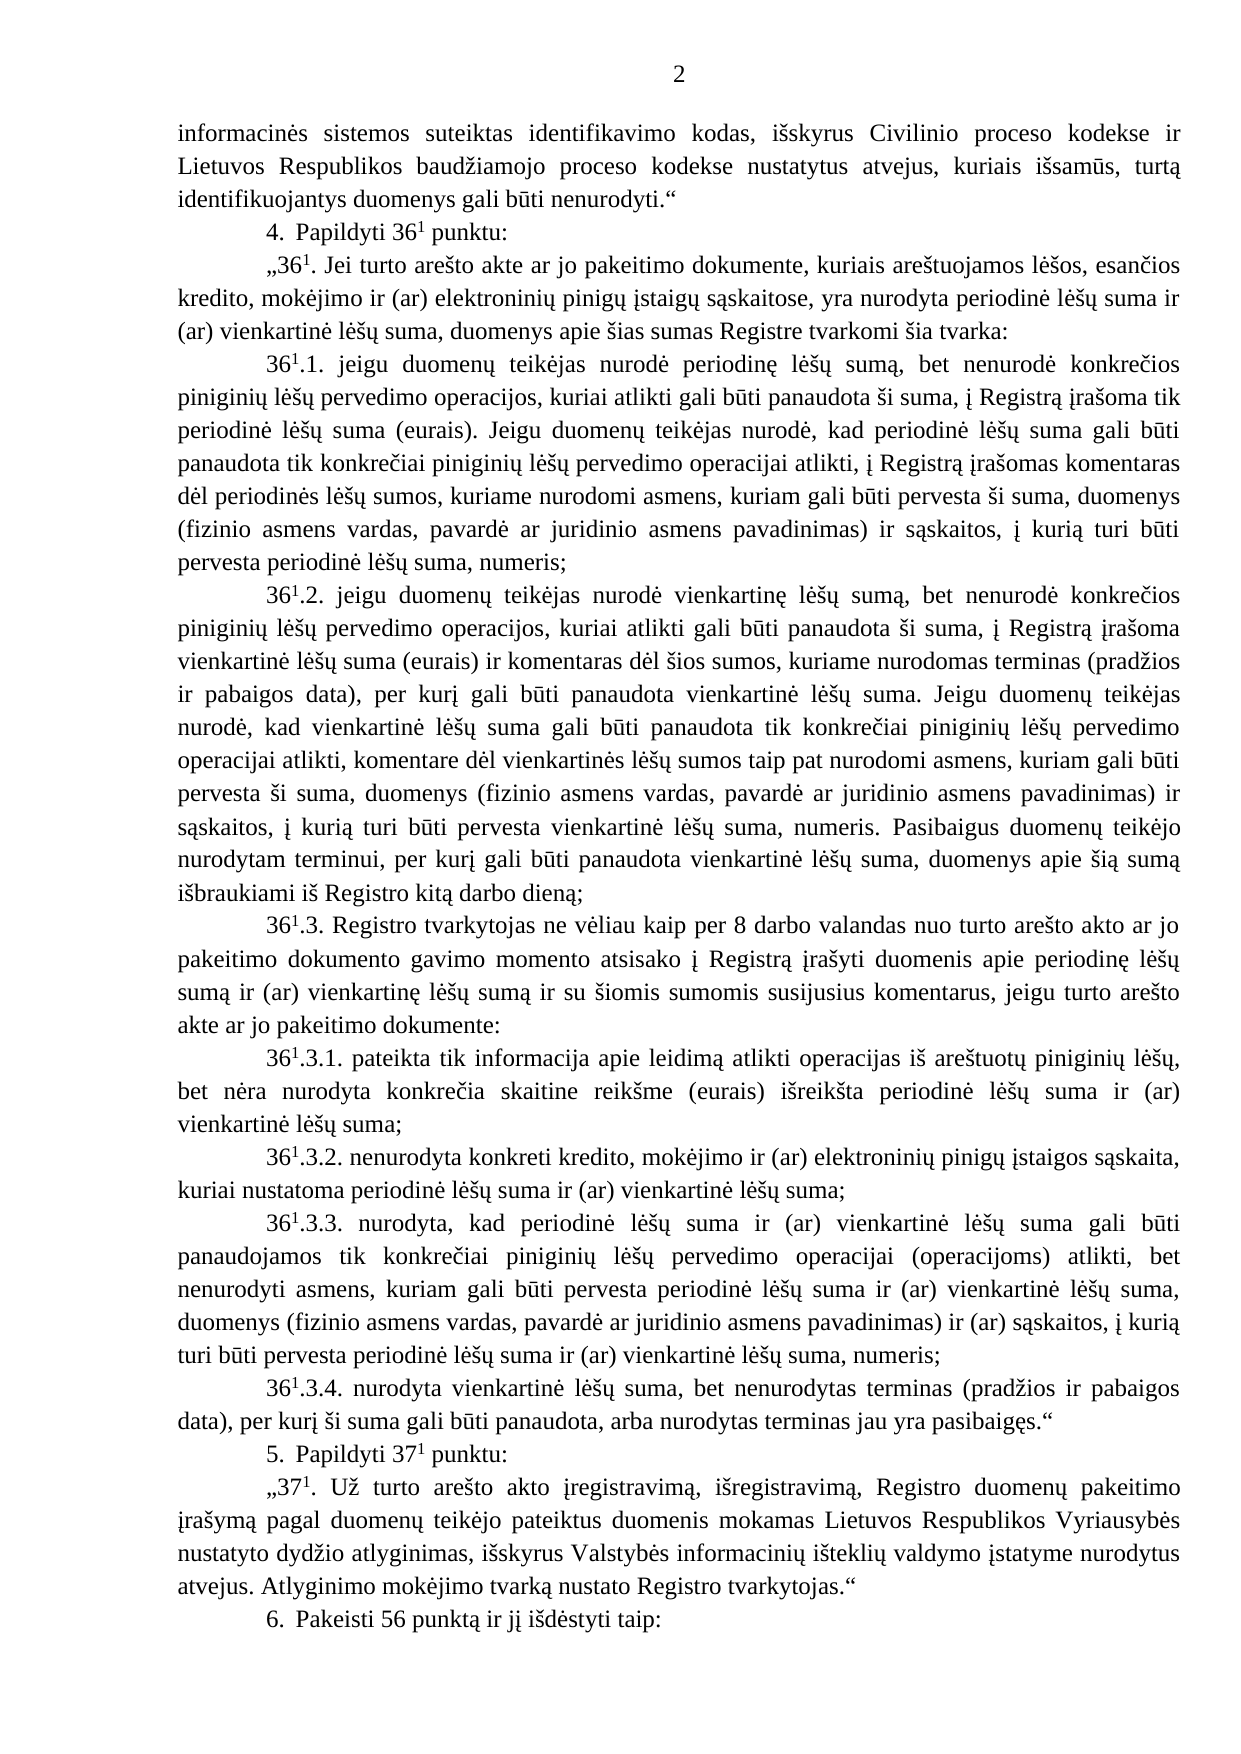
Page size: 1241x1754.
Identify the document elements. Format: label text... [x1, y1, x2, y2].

text 5. Papildyti 371 punktu: [177, 1439, 1181, 1468]
text 361.3.1. pateikta tik informacija apie leidimą atlikti operacijas iš areštuotų piniginių lėšų, bet nėra nurodyta konkrečia skaitine reikšme (eurais) išreikšta periodinė lėšų suma ir (ar) vienkartinė lėšų suma; [177, 1043, 1181, 1137]
text 361.1. jeigu duomenų teikėjas nurodė periodinę lėšų sumą, bet nenurodė konkrečios piniginių lėšų pervedimo operacijos, kuriai atlikti gali būti panaudota ši suma, į Registrą įrašoma tik periodinė lėšų suma (eurais). Jeigu duomenų teikėjas nurodė, kad periodinė lėšų suma gali būti panaudota tik konkrečiai piniginių lėšų pervedimo operacijai atlikti, į Registrą įrašomas komentaras dėl periodinės lėšų sumos, kuriame nurodomi asmens, kuriam gali būti pervesta ši suma, duomenys (fizinio asmens vardas, pavardė ar juridinio asmens pavadinimas) ir sąskaitos, į kurią turi būti pervesta periodinė lėšų suma, numeris; [177, 349, 1181, 576]
text 361.3.2. nenurodyta konkreti kredito, mokėjimo ir (ar) elektroninių pinigų įstaigos sąskaita, kuriai nustatoma periodinė lėšų suma ir (ar) vienkartinė lėšų suma; [177, 1142, 1181, 1203]
text 361.3.4. nurodyta vienkartinė lėšų suma, bet nenurodytas terminas (pradžios ir pabaigos data), per kurį ši suma gali būti panaudota, arba nurodytas terminas jau yra pasibaigęs.“ [177, 1373, 1181, 1435]
text 6. Pakeisti 56 punktą ir jį išdėstyti taip: [177, 1604, 1181, 1633]
text informacinės sistemos suteiktas identifikavimo kodas, išskyrus Civilinio proceso kodekse ir Lietuvos Respublikos baudžiamojo proceso kodekse nustatytus atvejus, kuriais išsamūs, turtą identifikuojantys duomenys gali būti nenurodyti.“ [177, 118, 1181, 213]
text 361.3.3. nurodyta, kad periodinė lėšų suma ir (ar) vienkartinė lėšų suma gali būti panaudojamos tik konkrečiai piniginių lėšų pervedimo operacijai (operacijoms) atlikti, bet nenurodyti asmens, kuriam gali būti pervesta periodinė lėšų suma ir (ar) vienkartinė lėšų suma, duomenys (fizinio asmens vardas, pavardė ar juridinio asmens pavadinimas) ir (ar) sąskaitos, į kurią turi būti pervesta periodinė lėšų suma ir (ar) vienkartinė lėšų suma, numeris; [177, 1208, 1181, 1369]
text 361.3. Registro tvarkytojas ne vėliau kaip per 8 darbo valandas nuo turto arešto akto ar jo pakeitimo dokumento gavimo momento atsisako į Registrą įrašyti duomenis apie periodinę lėšų sumą ir (ar) vienkartinę lėšų sumą ir su šiomis sumomis susijusius komentarus, jeigu turto arešto akte ar jo pakeitimo dokumente: [177, 911, 1181, 1038]
text „361. Jei turto arešto akte ar jo pakeitimo dokumente, kuriais areštuojamos lėšos, esančios kredito, mokėjimo ir (ar) elektroninių pinigų įstaigų sąskaitose, yra nurodyta periodinė lėšų suma ir (ar) vienkartinė lėšų suma, duomenys apie šias sumas Registre tvarkomi šia tvarka: [177, 250, 1181, 345]
text 4. Papildyti 361 punktu: [177, 217, 1181, 246]
text „371. Už turto arešto akto įregistravimą, išregistravimą, Registro duomenų pakeitimo įrašymą pagal duomenų teikėjo pateiktus duomenis mokamas Lietuvos Respublikos Vyriausybės nustatyto dydžio atlyginimas, išskyrus Valstybės informacinių išteklių valdymo įstatyme nurodytus atvejus. Atlyginimo mokėjimo tvarką nustato Registro tvarkytojas.“ [177, 1472, 1181, 1600]
text 361.2. jeigu duomenų teikėjas nurodė vienkartinę lėšų sumą, bet nenurodė konkrečios piniginių lėšų pervedimo operacijos, kuriai atlikti gali būti panaudota ši suma, į Registrą įrašoma vienkartinė lėšų suma (eurais) ir komentaras dėl šios sumos, kuriame nurodomas terminas (pradžios ir pabaigos data), per kurį gali būti panaudota vienkartinė lėšų suma. Jeigu duomenų teikėjas nurodė, kad vienkartinė lėšų suma gali būti panaudota tik konkrečiai piniginių lėšų pervedimo operacijai atlikti, komentare dėl vienkartinės lėšų sumos taip pat nurodomi asmens, kuriam gali būti pervesta ši suma, duomenys (fizinio asmens vardas, pavardė ar juridinio asmens pavadinimas) ir sąskaitos, į kurią turi būti pervesta vienkartinė lėšų suma, numeris. Pasibaigus duomenų teikėjo nurodytam terminui, per kurį gali būti panaudota vienkartinė lėšų suma, duomenys apie šią sumą išbraukiami iš Registro kitą darbo dieną; [177, 580, 1181, 906]
